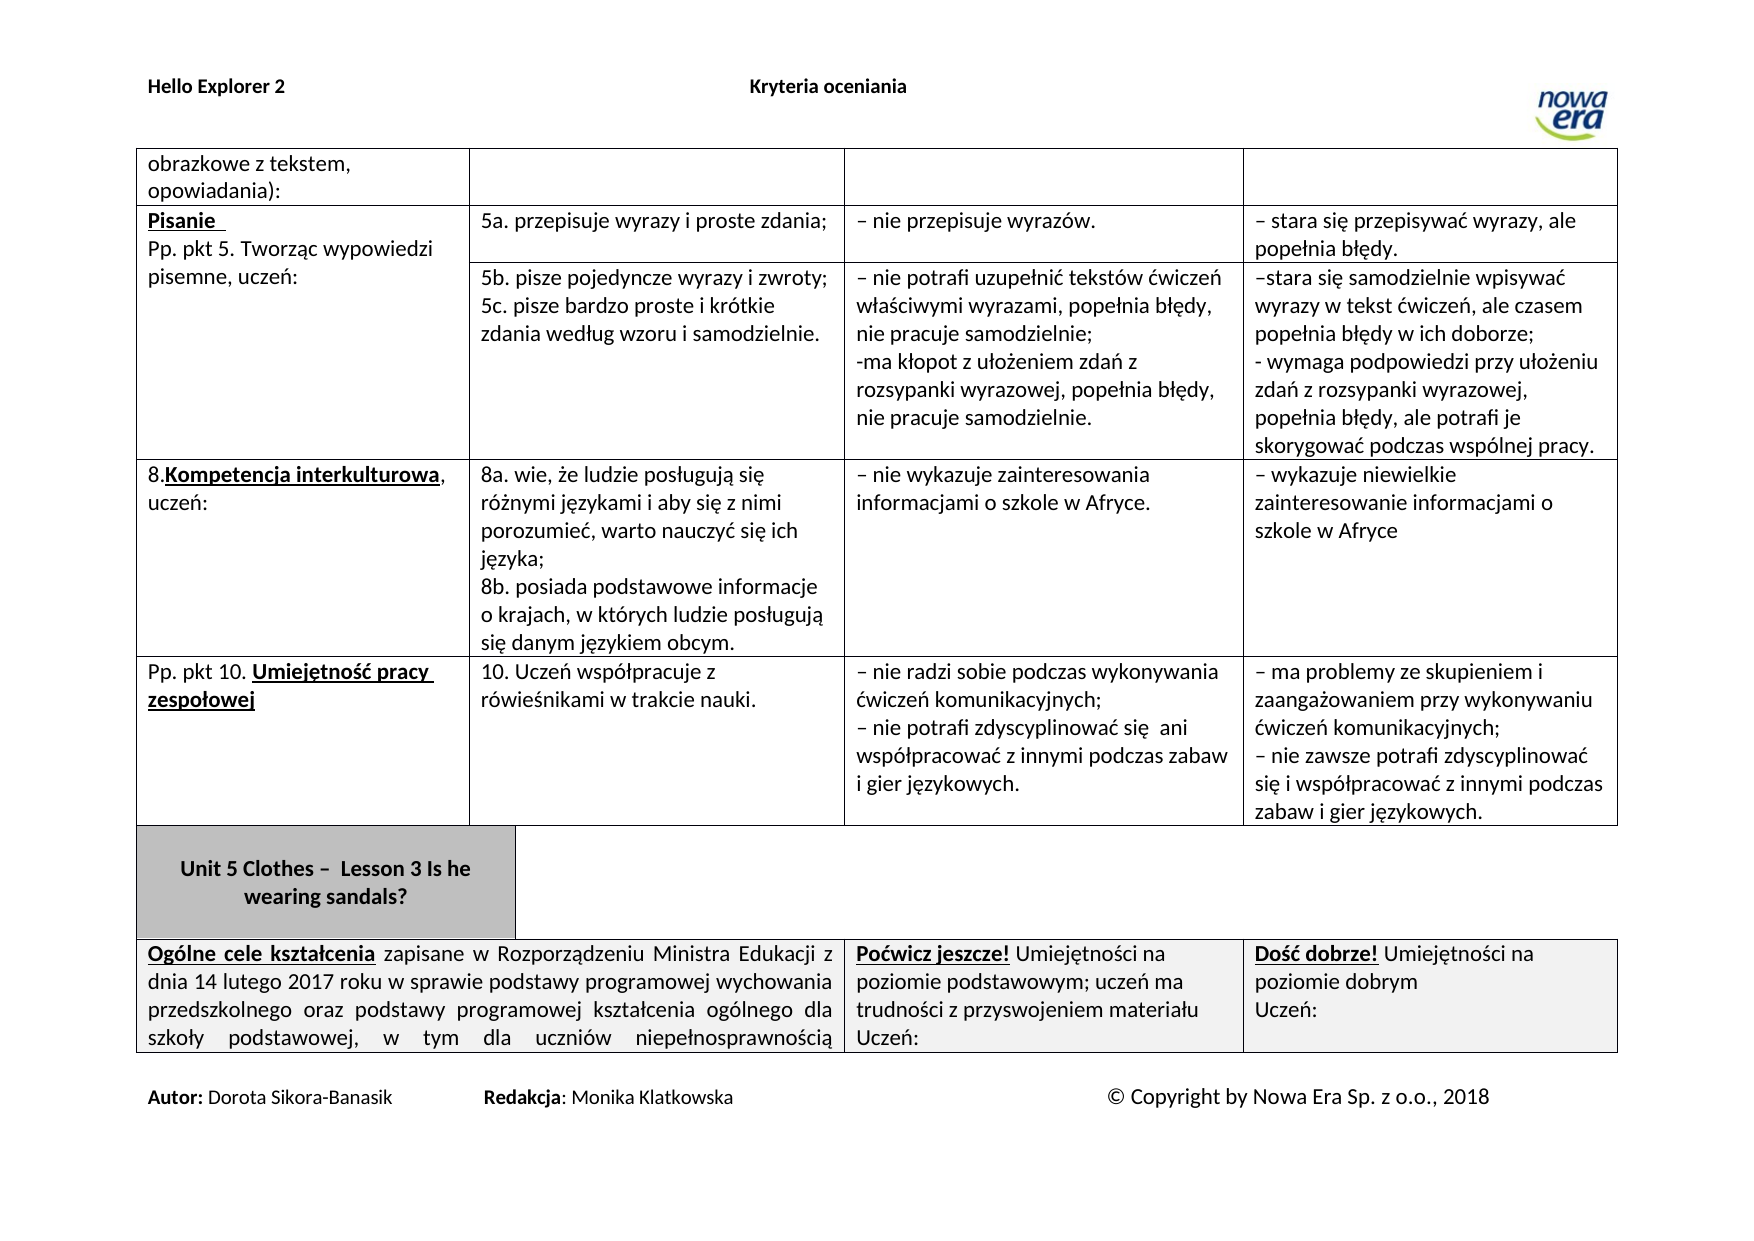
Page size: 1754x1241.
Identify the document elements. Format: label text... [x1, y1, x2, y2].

table_cell 10. Uczeń współpracuje z rówieśnikami w trakcie nauki. [470, 657, 844, 825]
table_cell Poćwicz jeszcze! Umiejętności na poziomie podstawowym; uczeń ma trudności z przyswojeniem materiału Uczeń: [845, 940, 1243, 1052]
table_cell Dość dobrze! Umiejętności na poziomie dobrym Uczeń: [1244, 940, 1617, 1052]
table_cell [1244, 149, 1617, 205]
table_cell Pisanie Pp. pkt 5. Tworząc wypowiedzi pisemne, uczeń: [137, 206, 469, 459]
table_cell – nie wykazuje zainteresowania informacjami o szkole w Afryce. [845, 460, 1243, 656]
table_cell – nie radzi sobie podczas wykonywania ćwiczeń komunikacyjnych; – nie potrafi zdyscyplinować się ani współpracować z innymi podczas zabaw i gier językowych. [845, 657, 1243, 825]
table_cell Pp. pkt 10. Umiejętność pracy zespołowej [137, 657, 469, 825]
table_cell 5b. pisze pojedyncze wyrazy i zwroty; 5c. pisze bardzo proste i krótkie zdania według wzoru i samodzielnie. [470, 263, 844, 459]
table_cell – nie przepisuje wyrazów. [845, 206, 1243, 262]
table_cell – wykazuje niewielkie zainteresowanie informacjami o szkole w Afryce [1244, 460, 1617, 656]
table_cell Unit 5 Clothes – Lesson 3 Is he wearing sandals? [137, 826, 515, 938]
table_cell [470, 149, 844, 205]
table_cell – nie potrafi uzupełnić tekstów ćwiczeń właściwymi wyrazami, popełnia błędy, nie pracuje samodzielnie; -ma kłopot z ułożeniem zdań z rozsypanki wyrazowej, popełnia błędy, nie pracuje samodzielnie. [845, 263, 1243, 459]
table_cell 8.Kompetencja interkulturowa, uczeń: [137, 460, 469, 656]
table_cell obrazkowe z tekstem, opowiadania): [137, 149, 469, 205]
table_cell Ogólne cele kształcenia zapisane w Rozporządzeniu Ministra Edukacji z dnia 14 lutego 2017 roku w sprawie podstawy programowej wychowania przedszkolnego oraz podstawy programowej kształcenia ogólnego dla szkoły podstawowej, w tym dla uczniów niepełnosprawnością [137, 940, 844, 1052]
table_cell –stara się samodzielnie wpisywać wyrazy w tekst ćwiczeń, ale czasem popełnia błędy w ich doborze; - wymaga podpowiedzi przy ułożeniu zdań z rozsypanki wyrazowej, popełnia błędy, ale potrafi je skorygować podczas wspólnej pracy. [1244, 263, 1617, 459]
table_cell 5a. przepisuje wyrazy i proste zdania; [470, 206, 844, 262]
table_cell 8a. wie, że ludzie posługują się różnymi językami i aby się z nimi porozumieć, warto nauczyć się ich języka; 8b. posiada podstawowe informacje o krajach, w których ludzie posługują się danym językiem obcym. [470, 460, 844, 656]
picture [1526, 83, 1621, 148]
table_cell [845, 149, 1243, 205]
table_cell – stara się przepisywać wyrazy, ale popełnia błędy. [1244, 206, 1617, 262]
table_cell – ma problemy ze skupieniem i zaangażowaniem przy wykonywaniu ćwiczeń komunikacyjnych; – nie zawsze potrafi zdyscyplinować się i współpracować z innymi podczas zabaw i gier językowych. [1244, 657, 1617, 825]
